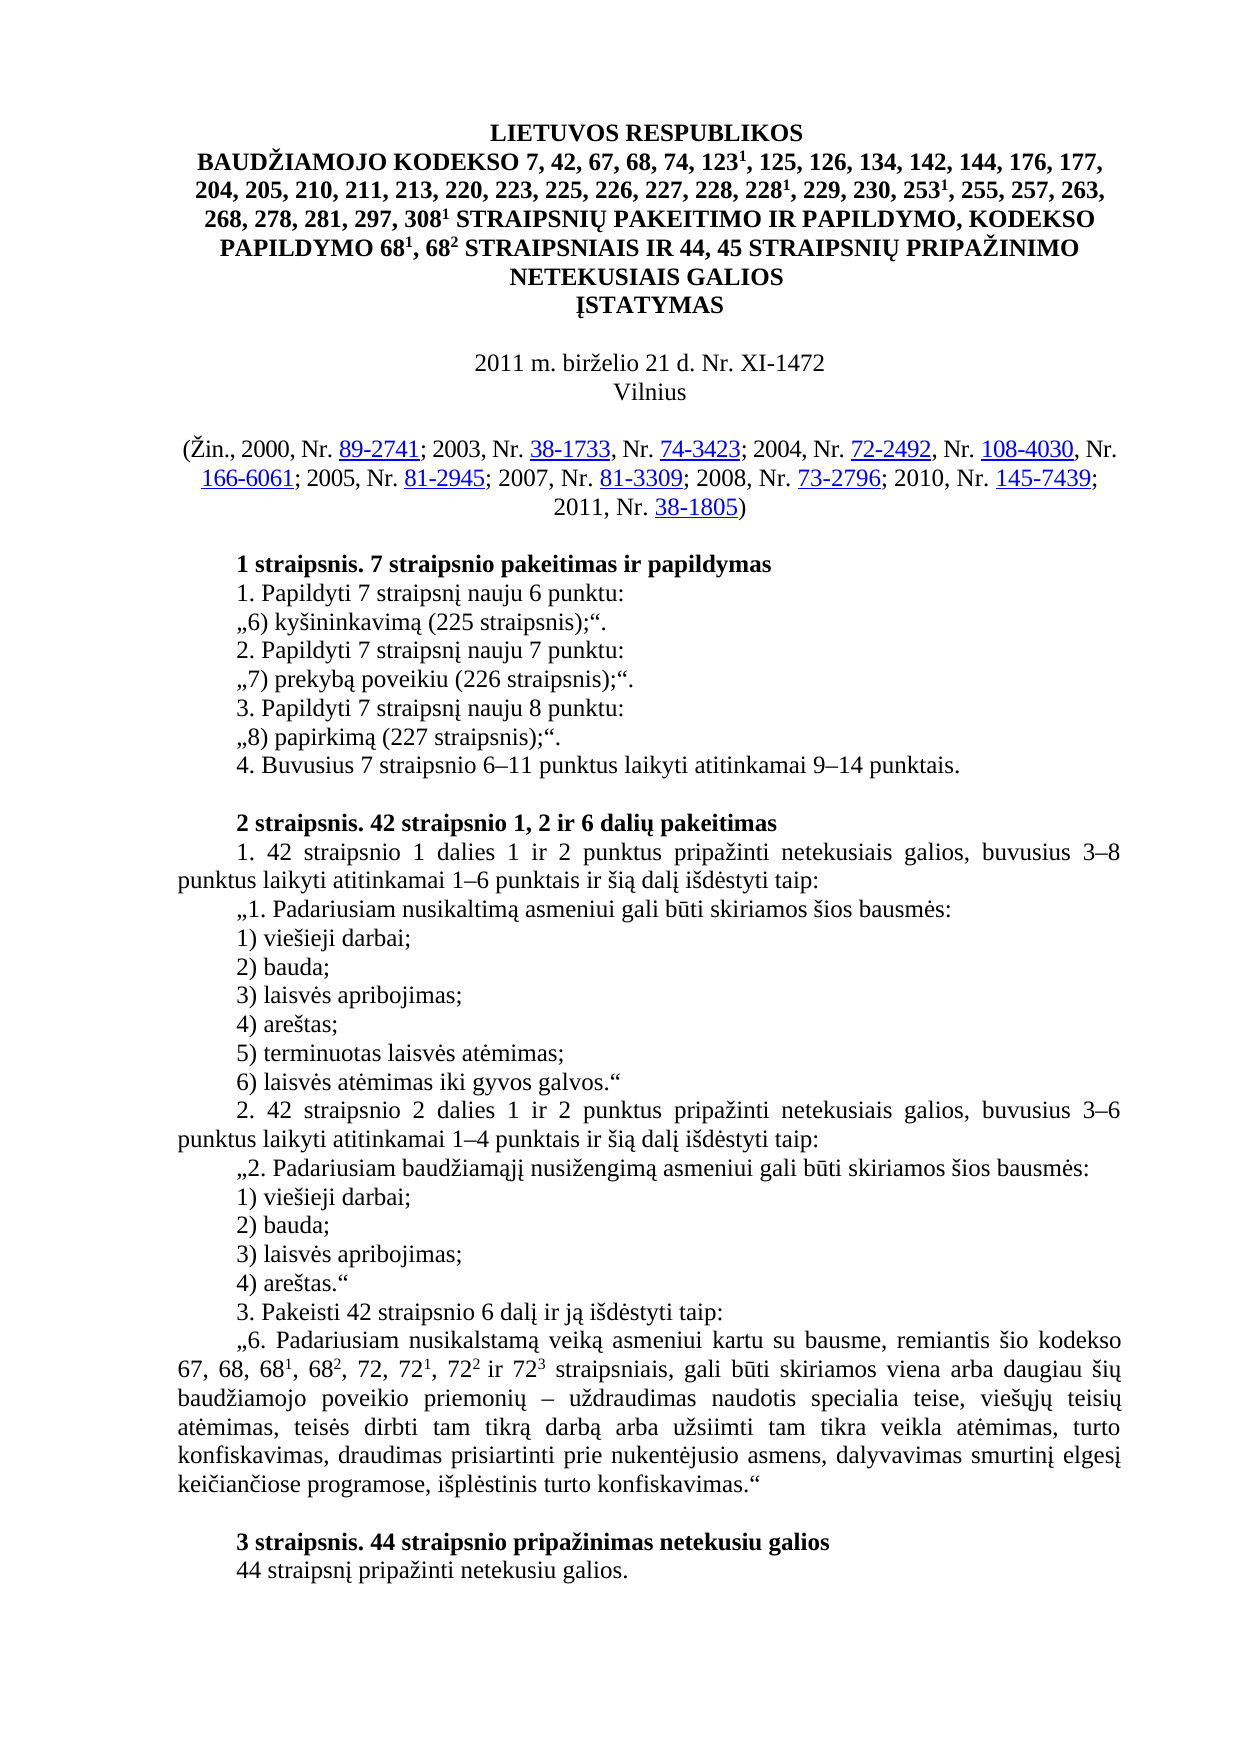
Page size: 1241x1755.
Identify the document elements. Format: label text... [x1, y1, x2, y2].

text 3) laisvės apribojimas; [177, 1239, 1122, 1268]
text Vilnius [177, 377, 1122, 406]
text 1 straipsnis. 7 straipsnio pakeitimas ir papildymas [177, 549, 1122, 578]
text ĮSTATYMAS [177, 291, 1122, 319]
text 2011 m. birželio 21 d. Nr. XI-1472 [177, 348, 1122, 377]
text 3. Papildyti 7 straipsnį nauju 8 punktu: [177, 693, 1122, 722]
text 1) viešieji darbai; [177, 923, 1122, 952]
text „6) kyšininkavimą (225 straipsnis);“. [177, 607, 1122, 636]
text 4. Buvusius 7 straipsnio 6–11 punktus laikyti atitinkamai 9–14 punktais. [177, 751, 1122, 779]
text 4) areštas.“ [177, 1268, 1122, 1297]
text 2 straipsnis. 42 straipsnio 1, 2 ir 6 dalių pakeitimas [177, 808, 1122, 837]
text „6. Padariusiam nusikalstamą veiką asmeniui kartu su bausme, remiantis šio kodekso 67, 68, 681, 682, 72, 721, 722 ir 723 straipsniais, gali būti skiriamos viena arba daugiau šių baudžiamojo poveikio priemonių – uždraudimas naudotis specialia teise, viešųjų teisių atėmimas, teisės dirbti tam tikrą darbą arba užsiimti tam tikra veikla atėmimas, turto konfiskavimas, draudimas prisiartinti prie nukentėjusio asmens, dalyvavimas smurtinį elgesį keičiančiose programose, išplėstinis turto konfiskavimas.“ [177, 1326, 1122, 1498]
text 3 straipsnis. 44 straipsnio pripažinimas netekusiu galios [177, 1527, 1122, 1556]
text LIETUVOS RESPUBLIKOS [177, 118, 1122, 147]
text 5) terminuotas laisvės atėmimas; [177, 1038, 1122, 1067]
text 6) laisvės atėmimas iki gyvos galvos.“ [177, 1067, 1122, 1096]
text 3. Pakeisti 42 straipsnio 6 dalį ir ją išdėstyti taip: [177, 1297, 1122, 1326]
text „1. Padariusiam nusikaltimą asmeniui gali būti skiriamos šios bausmės: [177, 894, 1122, 923]
text „7) prekybą poveikiu (226 straipsnis);“. [177, 664, 1122, 693]
text „8) papirkimą (227 straipsnis);“. [177, 722, 1122, 751]
text 1. 42 straipsnio 1 dalies 1 ir 2 punktus pripažinti netekusiais galios, buvusius 3–8 punktus laikyti atitinkamai 1–6 punktais ir šią dalį išdėstyti taip: [177, 837, 1122, 894]
text 1. Papildyti 7 straipsnį nauju 6 punktu: [177, 578, 1122, 607]
text 1) viešieji darbai; [177, 1182, 1122, 1211]
text 2. Papildyti 7 straipsnį nauju 7 punktu: [177, 636, 1122, 664]
text (Žin., 2000, Nr. 89-2741; 2003, Nr. 38-1733, Nr. 74-3423; 2004, Nr. 72-2492, Nr. 108-4030, Nr. 166-6061; 2005, Nr. 81-2945; 2007, Nr. 81-3309; 2008, Nr. 73-2796; 2010, Nr. 145-7439; 2011, Nr. 38-1805) [177, 434, 1122, 521]
text 3) laisvės apribojimas; [177, 981, 1122, 1009]
text 4) areštas; [177, 1009, 1122, 1038]
text 2. 42 straipsnio 2 dalies 1 ir 2 punktus pripažinti netekusiais galios, buvusius 3–6 punktus laikyti atitinkamai 1–4 punktais ir šią dalį išdėstyti taip: [177, 1096, 1122, 1153]
text 2) bauda; [177, 1211, 1122, 1239]
text 2) bauda; [177, 952, 1122, 981]
text BAUDŽIAMOJO KODEKSO 7, 42, 67, 68, 74, 1231, 125, 126, 134, 142, 144, 176, 177, 204, 205, 210, 211, 213, 220, 223, 225, 226, 227, 228, 2281, 229, 230, 2531, 255, 257, 263, 268, 278, 281, 297, 3081 STRAIPSNIŲ PAKEITIMO IR PAPILDYMO, KODEKSO PAPILDYMO 681, 682 STRAIPSNIAIS IR 44, 45 STRAIPSNIŲ PRIPAŽINIMO NETEKUSIAIS GALIOS [177, 147, 1122, 291]
text „2. Padariusiam baudžiamąjį nusižengimą asmeniui gali būti skiriamos šios bausmės: [177, 1153, 1122, 1182]
text 44 straipsnį pripažinti netekusiu galios. [177, 1556, 1122, 1584]
